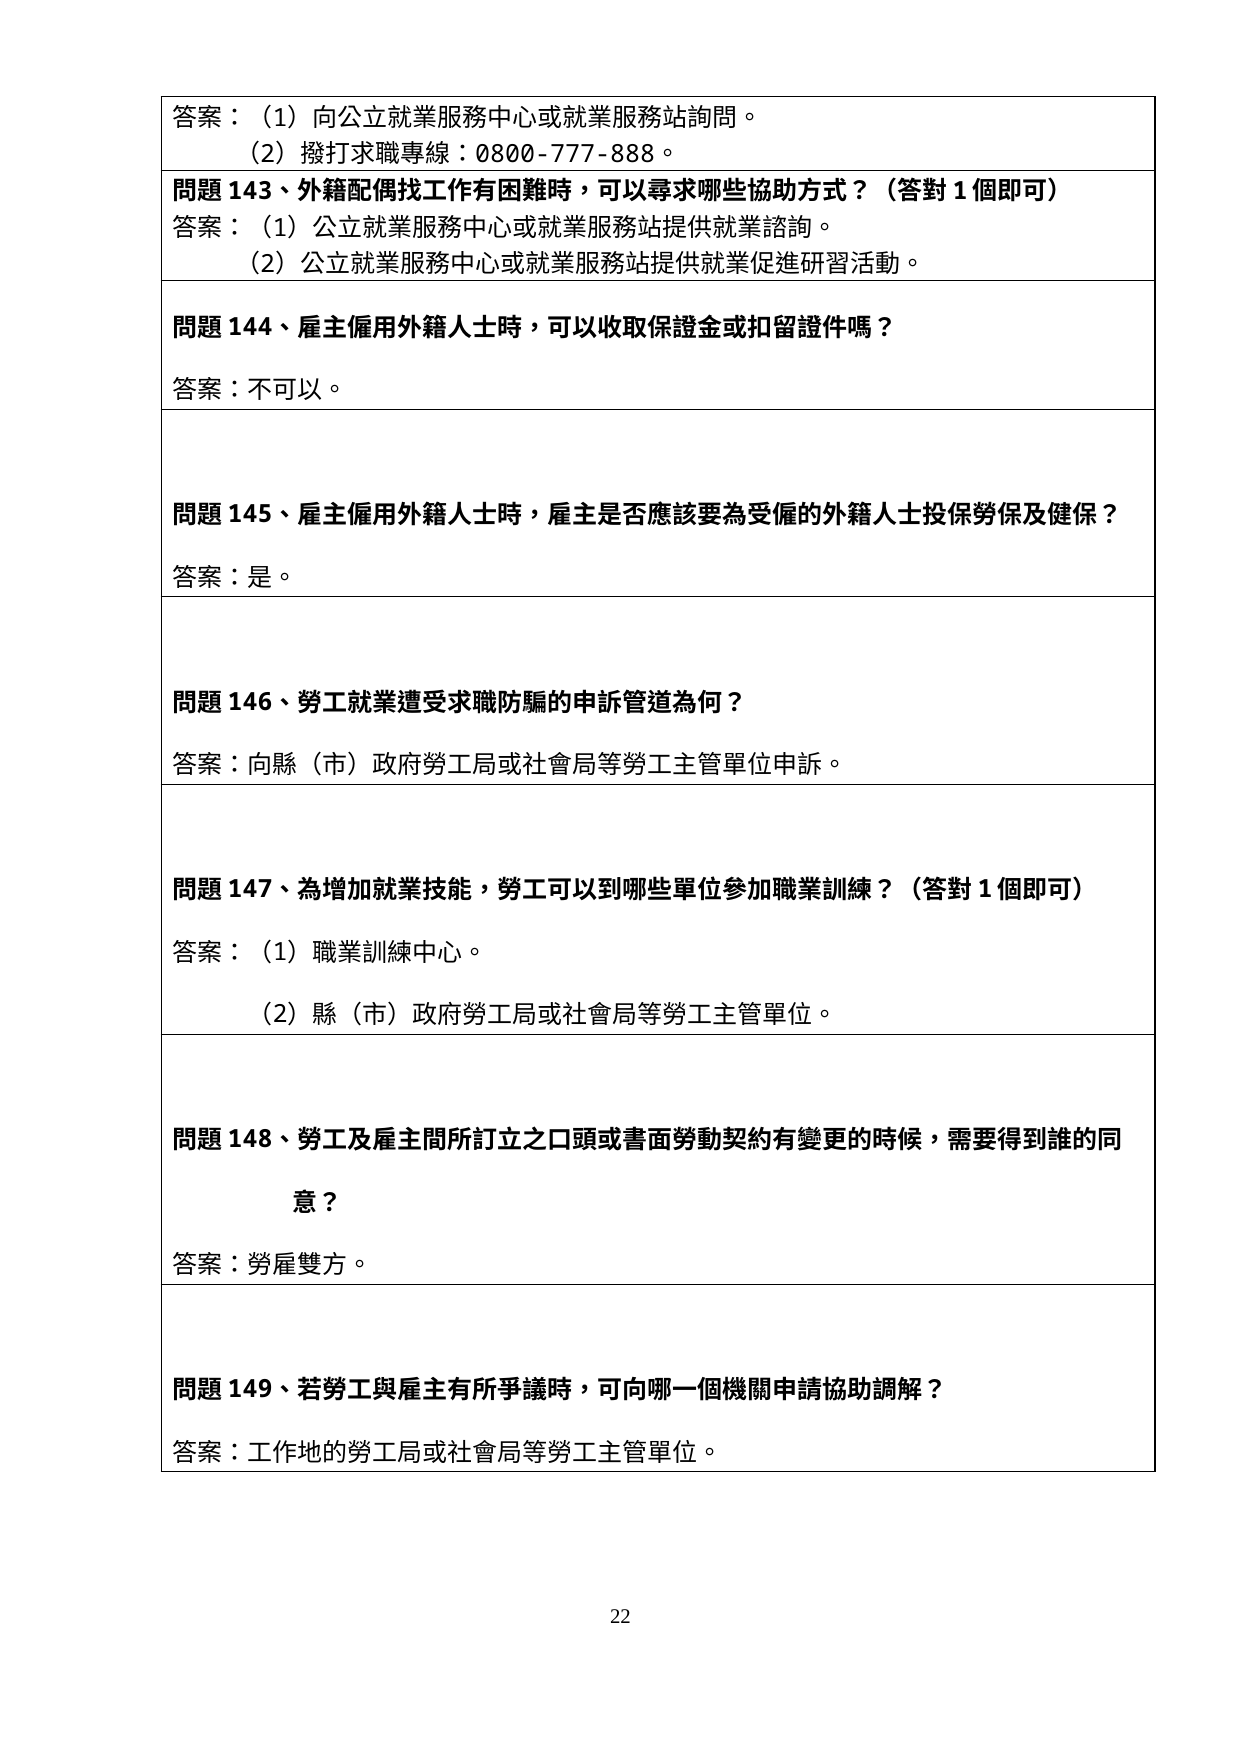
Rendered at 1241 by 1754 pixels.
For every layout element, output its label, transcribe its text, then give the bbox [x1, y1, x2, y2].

table_cell 問題145、雇主僱用外籍人士時，雇主是否應該要為受僱的外籍人士投保勞保及健保？ 答案：是。 [162, 410, 1154, 596]
table_cell 答案：（1）向公立就業服務中心或就業服務站詢問。 （2）撥打求職專線：0800-777-888。 [162, 97, 1154, 170]
table_cell 問題143、外籍配偶找工作有困難時，可以尋求哪些協助方式？（答對1個即可） 答案：（1）公立就業服務中心或就業服務站提供就業諮詢。 （2）公立就業服務中心或就業服務站提供就業促進研習活動。 [162, 171, 1154, 279]
table_cell 問題144、雇主僱用外籍人士時，可以收取保證金或扣留證件嗎？ 答案：不可以。 [162, 281, 1154, 409]
table_cell 問題147、為增加就業技能，勞工可以到哪些單位參加職業訓練？（答對1個即可） 答案：（1）職業訓練中心。 （2）縣（市）政府勞工局或社會局等勞工主管單位。 [162, 785, 1154, 1034]
table_cell 問題149、若勞工與雇主有所爭議時，可向哪一個機關申請協助調解？ 答案：工作地的勞工局或社會局等勞工主管單位。 [162, 1285, 1154, 1471]
table_cell 問題146、勞工就業遭受求職防騙的申訴管道為何？ 答案：向縣（市）政府勞工局或社會局等勞工主管單位申訴。 [162, 597, 1154, 784]
table_cell 問題148、勞工及雇主間所訂立之口頭或書面勞動契約有變更的時候，需要得到誰的同意？ 答案：勞雇雙方。 [162, 1035, 1154, 1284]
